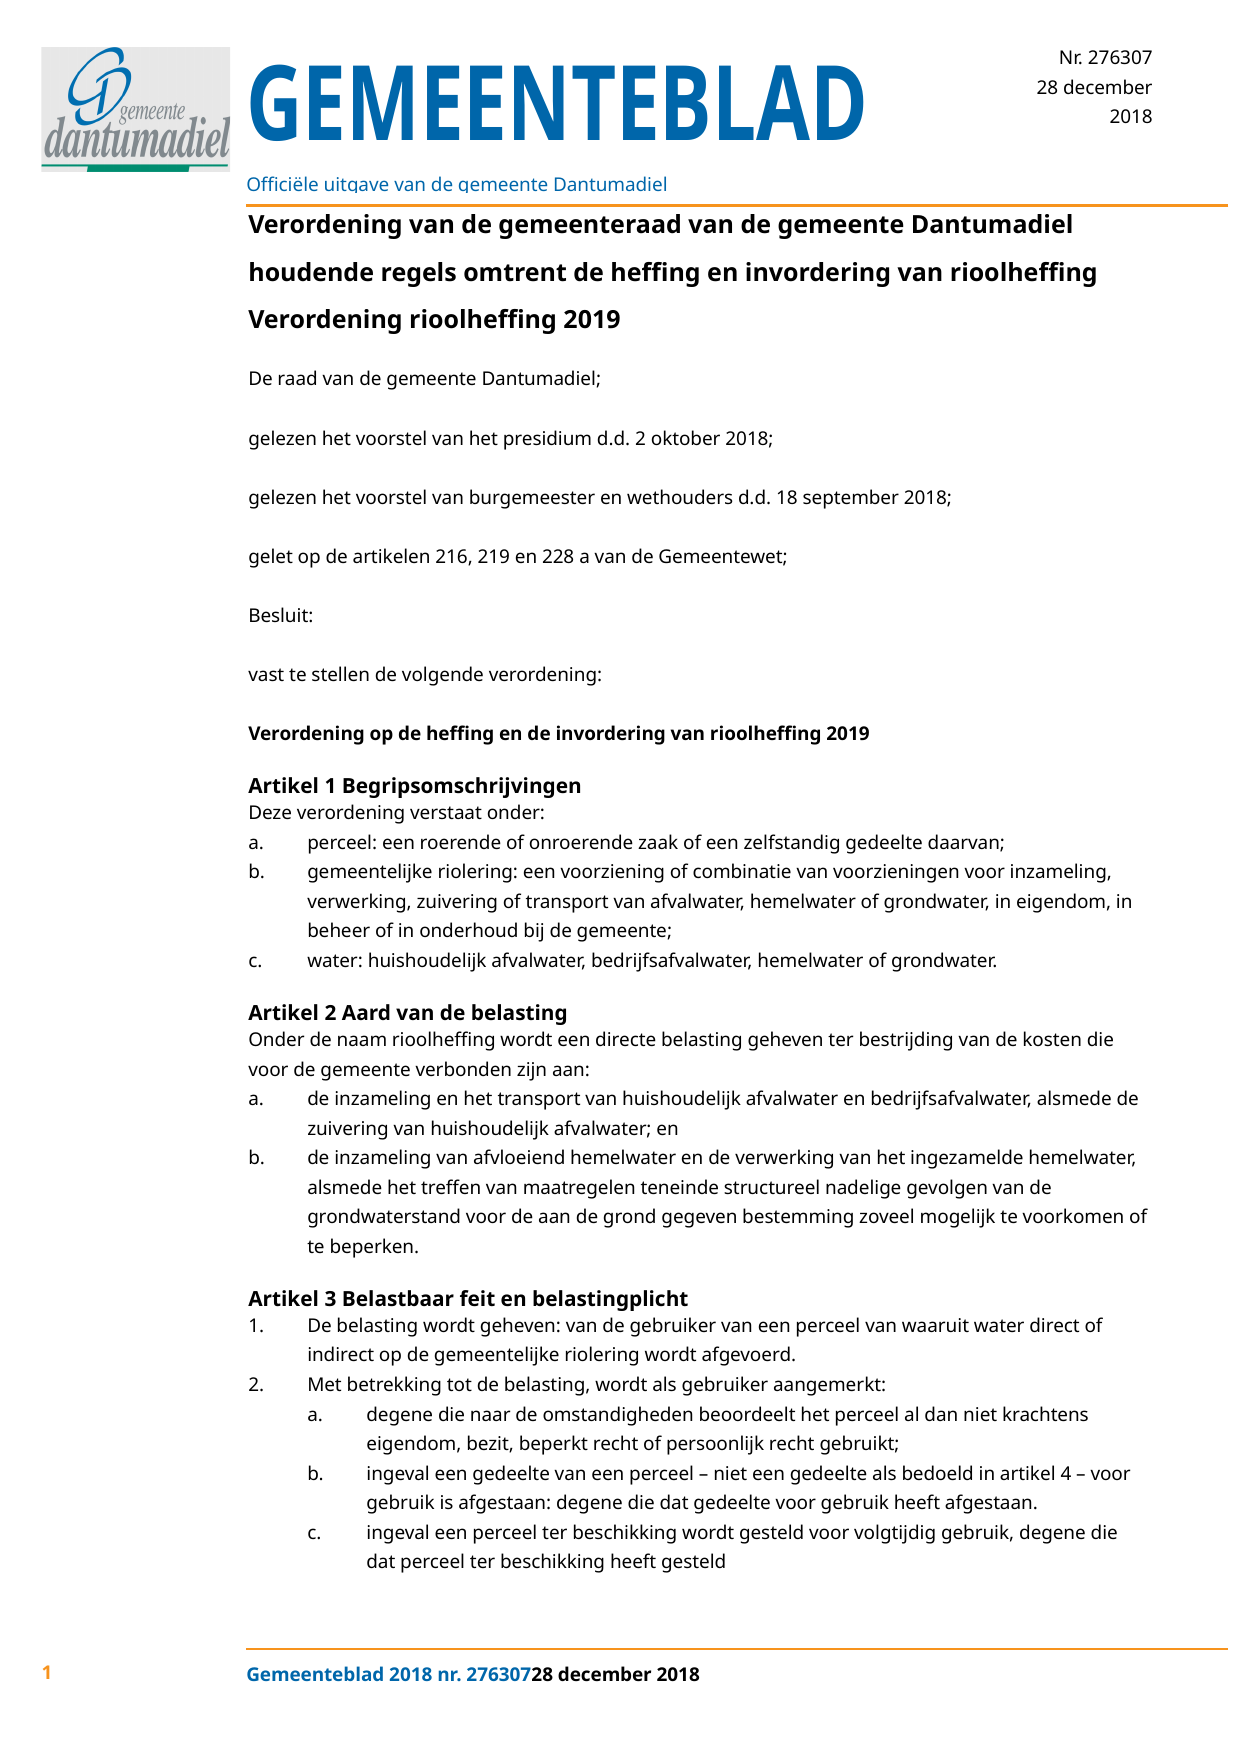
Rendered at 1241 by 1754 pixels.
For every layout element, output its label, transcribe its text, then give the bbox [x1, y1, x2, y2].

list de inzameling en het transport van huishoudelijk afvalwater en bedrijfsafvalwater, alsmede de zuivering van huishoudelijk afvalwater; en [248, 1085, 1152, 1141]
list de inzameling van afvloeiend hemelwater en de verwerking van het ingezamelde hemelwater, alsmede het treffen van maatregelen teneinde structureel nadelige gevolgen van de grondwaterstand voor de aan de grond gegeven bestemming zoveel mogelijk te voorkomen of te beperken. [248, 1144, 1152, 1259]
text gelezen het voorstel van het presidium d.d. 2 oktober 2018; [248, 425, 1152, 450]
list degene die naar de omstandigheden beoordeelt het perceel al dan niet krachtens eigendom, bezit, beperkt recht of persoonlijk recht gebruikt; [307, 1401, 1152, 1456]
text Artikel 3 Belastbaar feit en belastingplicht [248, 1284, 1152, 1312]
text Artikel 1 Begripsomschrijvingen [248, 771, 1152, 799]
text Deze verordening verstaat onder: [248, 799, 1152, 825]
text gelet op de artikelen 216, 219 en 228 a van de Gemeentewet; [248, 543, 1152, 569]
text Besluit: [248, 602, 1152, 628]
list ingeval een gedeelte van een perceel – niet een gedeelte als bedoeld in artikel 4 – voor gebruik is afgestaan: degene die dat gedeelte voor gebruik heeft afgestaan. [307, 1460, 1152, 1515]
list water: huishoudelijk afvalwater, bedrijfsafvalwater, hemelwater of grondwater. [248, 947, 1152, 973]
list gemeentelijke riolering: een voorziening of combinatie van voorzieningen voor inzameling, verwerking, zuivering of transport van afvalwater, hemelwater of grondwater, in eigendom, in beheer of in onderhoud bij de gemeente; [248, 858, 1152, 943]
text Verordening van de gemeenteraad van de gemeente Dantumadiel houdende regels omtrent de heffing en invordering van rioolheffing Verordening rioolheffing 2019 [248, 207, 1152, 336]
text gelezen het voorstel van burgemeester en wethouders d.d. 18 september 2018; [248, 484, 1152, 509]
list perceel: een roerende of onroerende zaak of een zelfstandig gedeelte daarvan; [248, 829, 1152, 855]
list Met betrekking tot de belasting, wordt als gebruiker aangemerkt: [248, 1371, 1152, 1397]
text Artikel 2 Aard van de belasting [248, 998, 1152, 1026]
list De belasting wordt geheven: van de gebruiker van een perceel van waaruit water direct of indirect op de gemeentelijke riolering wordt afgevoerd. [248, 1312, 1152, 1367]
text Verordening op de heffing en de invordering van rioolheffing 2019 [248, 721, 1152, 746]
picture [41, 47, 231, 172]
text vast te stellen de volgende verordening: [248, 661, 1152, 687]
text De raad van de gemeente Dantumadiel; [248, 366, 1152, 391]
list ingeval een perceel ter beschikking wordt gesteld voor volgtijdig gebruik, degene die dat perceel ter beschikking heeft gesteld [307, 1519, 1152, 1574]
text Onder de naam rioolheffing wordt een directe belasting geheven ter bestrijding van de kosten die voor de gemeente verbonden zijn aan: [248, 1026, 1152, 1081]
